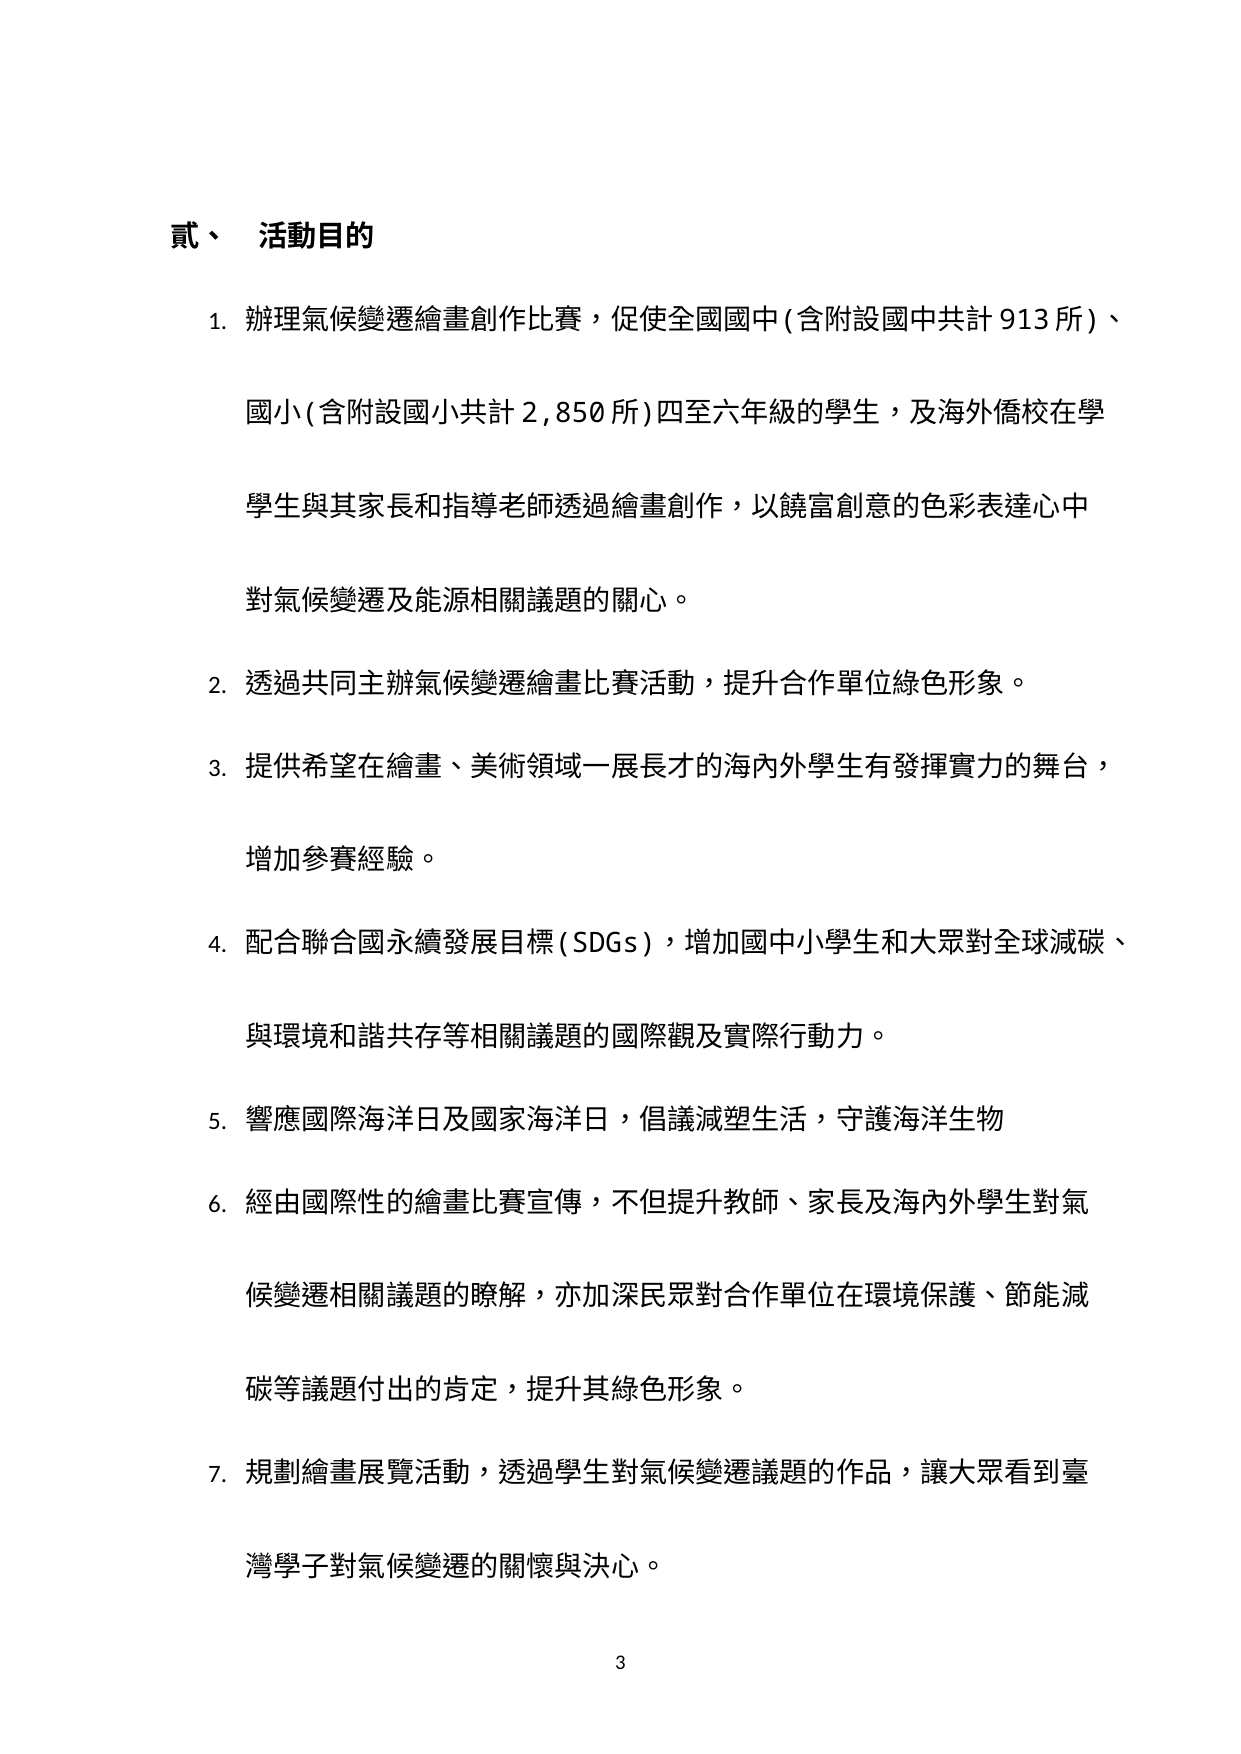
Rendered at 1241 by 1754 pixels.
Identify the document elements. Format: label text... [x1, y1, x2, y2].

list 辦理氣候變遷繪畫創作比賽，促使全國國中(含附設國中共計913所)、國小(含附設國小共計2,850所)四至六年級的學生，及海外僑校在學學生與其家長和指導老師透過繪畫創作，以饒富創意的色彩表達心中對氣候變遷及能源相關議題的關心。 [208, 275, 1107, 619]
list 提供希望在繪畫、美術領域一展長才的海內外學生有發揮實力的舞台，增加參賽經驗。 [208, 722, 1107, 878]
list 響應國際海洋日及國家海洋日，倡議減塑生活，守護海洋生物 [208, 1075, 1107, 1138]
list 配合聯合國永續發展目標(SDGs)，增加國中小學生和大眾對全球減碳、與環境和諧共存等相關議題的國際觀及實際行動力。 [208, 899, 1107, 1055]
list 經由國際性的繪畫比賽宣傳，不但提升教師、家長及海內外學生對氣候變遷相關議題的瞭解，亦加深民眾對合作單位在環境保護、節能減碳等議題付出的肯定，提升其綠色形象。 [208, 1158, 1107, 1408]
list 透過共同主辦氣候變遷繪畫比賽活動，提升合作單位綠色形象。 [208, 639, 1107, 702]
list 規劃繪畫展覽活動，透過學生對氣候變遷議題的作品，讓大眾看到臺灣學子對氣候變遷的關懷與決心。 [208, 1428, 1107, 1585]
list 活動目的 [170, 192, 1107, 254]
